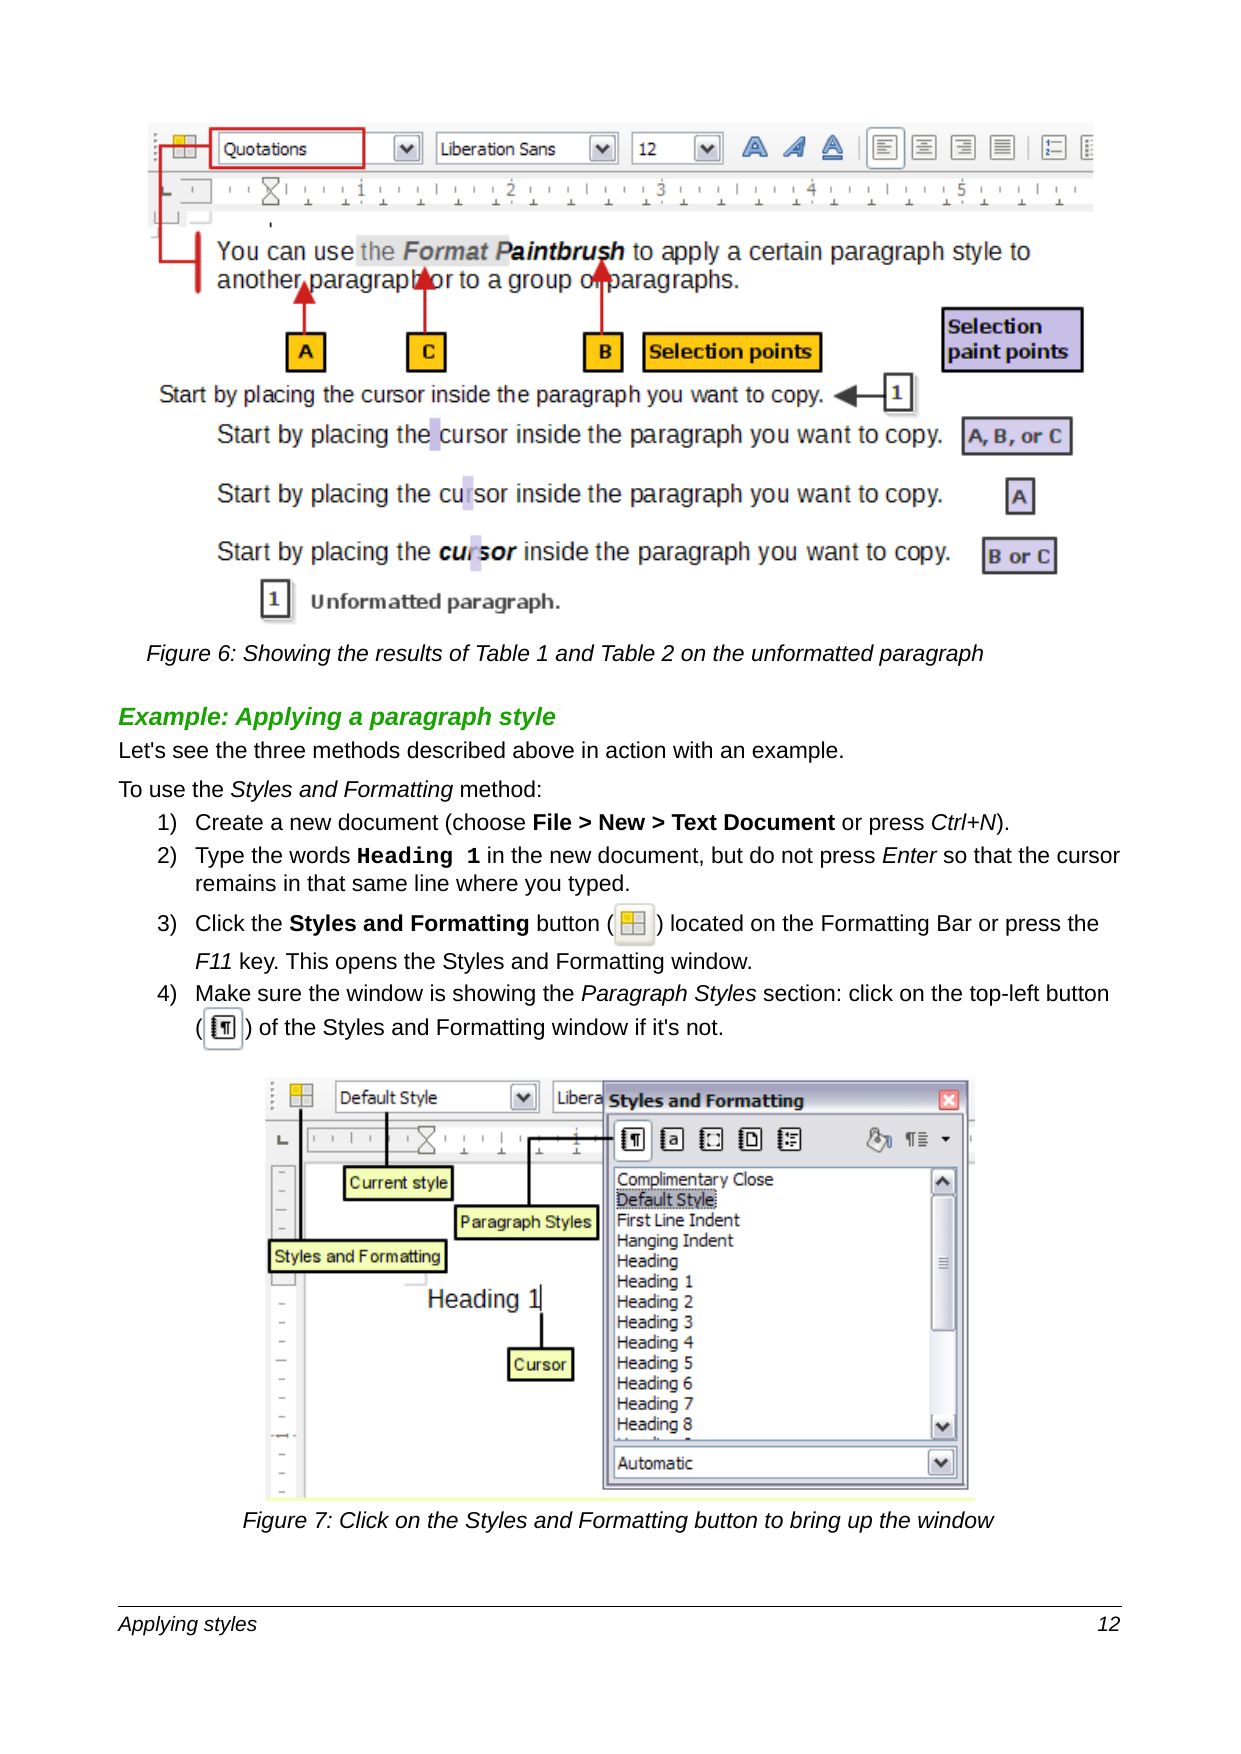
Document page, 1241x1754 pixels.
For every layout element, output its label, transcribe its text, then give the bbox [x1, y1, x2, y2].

text Figure 6: Showing the results of Table 1 and Table 2 on the unformatted paragraph [146, 640, 1094, 667]
picture [265, 1077, 975, 1501]
picture [146, 118, 1095, 634]
text Let's see the three methods described above in action with an example. [118, 737, 1122, 764]
list Create a new document (choose File > New > Text Document or press Ctrl+N). [177, 809, 1122, 835]
picture [613, 902, 657, 948]
list Make sure the window is showing the Paragraph Styles section: click on the top-left button () of the Styles and Formatting window if it's not. [177, 980, 1122, 1052]
list Type the words Heading 1 in the new document, but do not press Enter so that the cursor remains in that same line where you typed. [177, 842, 1122, 896]
subtitle Example: Applying a paragraph style [118, 702, 1122, 731]
text Figure 7: Click on the Styles and Formatting button to bring up the window [242, 1507, 998, 1533]
picture [202, 1006, 245, 1052]
list Click the Styles and Formatting button () located on the Formatting Bar or press the F11 key. This opens the Styles and Formatting window. [177, 902, 1122, 974]
list To use the Styles and Formatting method: [118, 776, 1122, 802]
